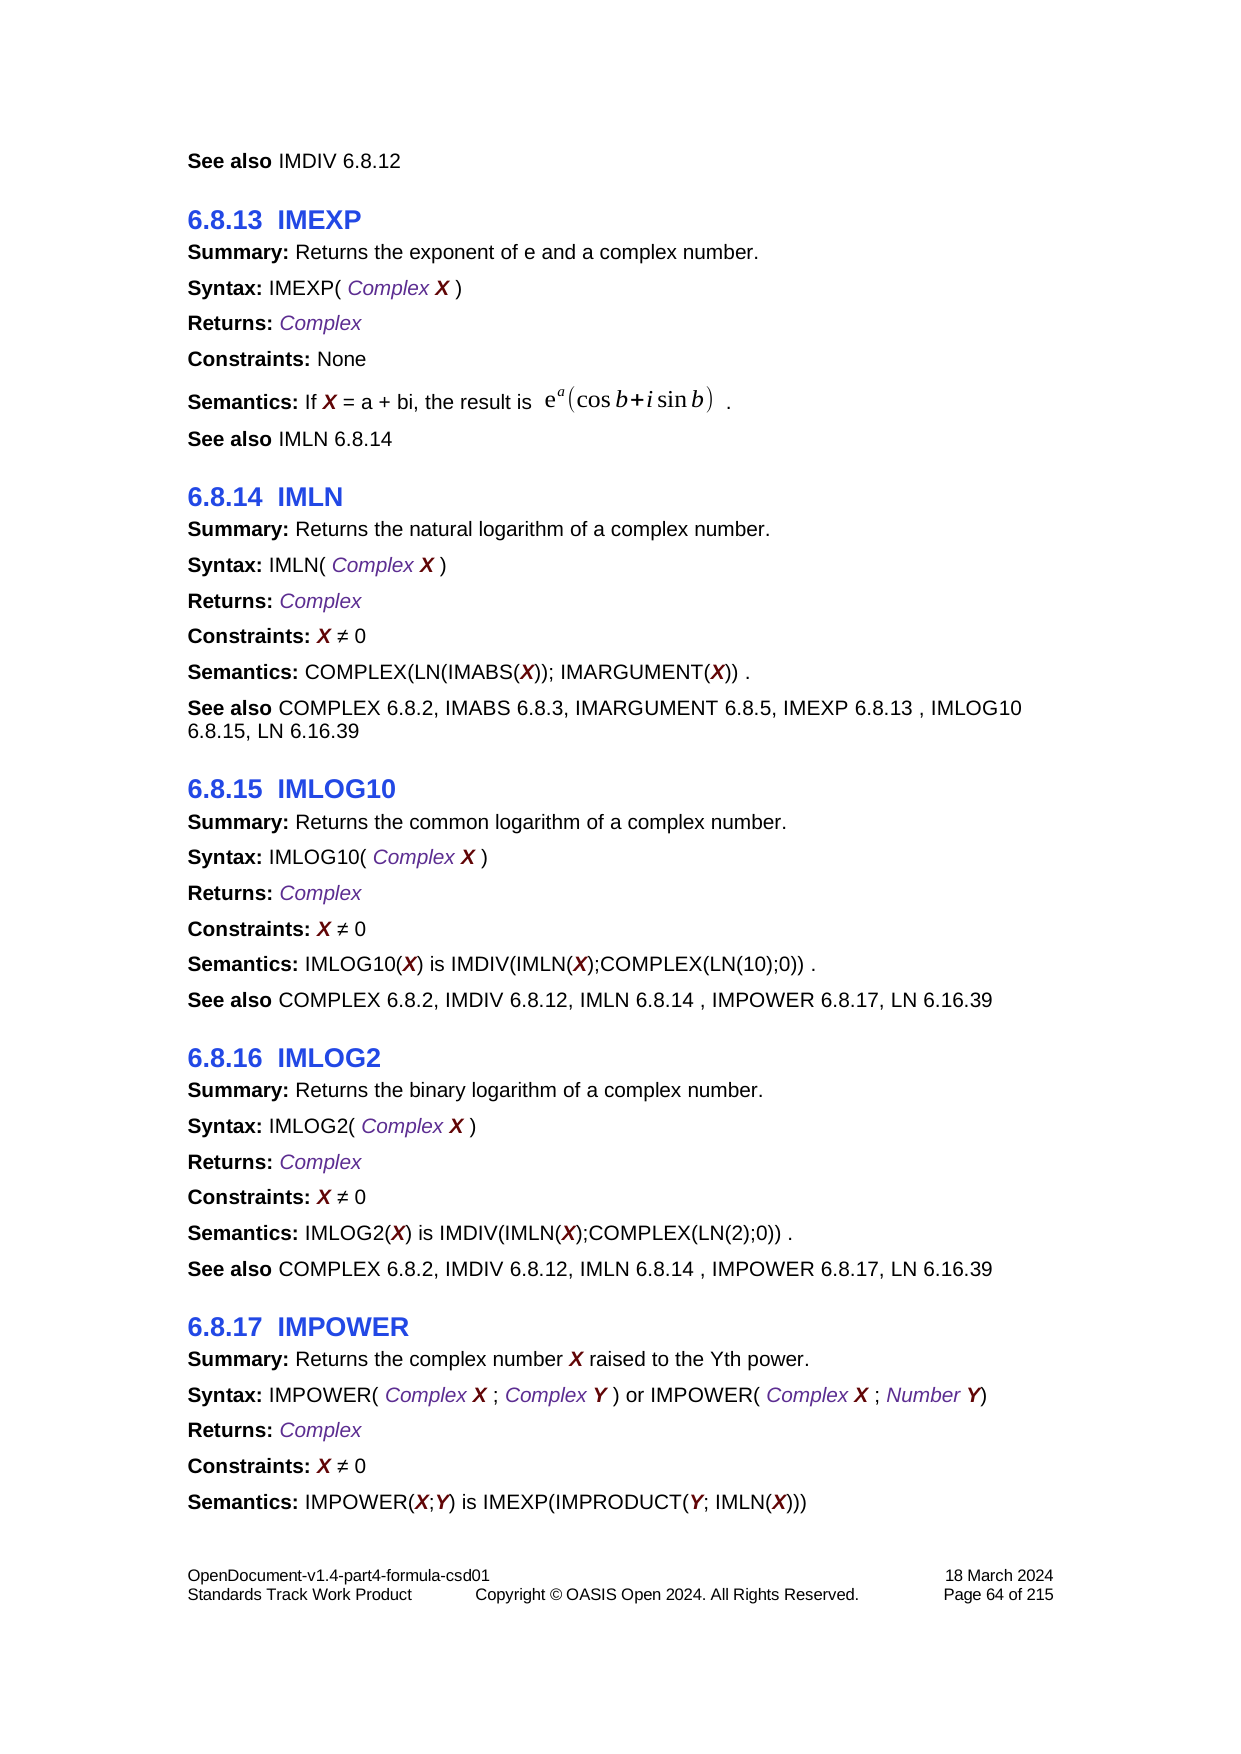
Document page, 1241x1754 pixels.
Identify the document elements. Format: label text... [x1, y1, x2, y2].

text Constraints: None [187, 347, 1053, 371]
text See also COMPLEX 6.8.2, IMABS 6.8.3, IMARGUMENT 6.8.5, IMEXP 6.8.13 , IMLOG10 6.8.15, LN 6.16.39 [187, 696, 1053, 743]
text Syntax: IMLOG2( Complex X ) [187, 1114, 1053, 1138]
subtitle IMLOG2 [187, 1043, 1053, 1073]
text Returns: Complex [187, 1419, 1053, 1442]
text Constraints: X ≠ 0 [187, 1454, 1053, 1478]
text Semantics: IMPOWER(X;Y) is IMEXP(IMPRODUCT(Y; IMLN(X))) [187, 1490, 1053, 1514]
text See also IMLN 6.8.14 [187, 427, 1053, 451]
text Syntax: IMLN( Complex X ) [187, 553, 1053, 577]
text Semantics: IMLOG2(X) is IMDIV(IMLN(X);COMPLEX(LN(2);0)) . [187, 1221, 1053, 1245]
subtitle IMLOG10 [187, 774, 1053, 804]
text Syntax: IMLOG10( Complex X ) [187, 846, 1053, 869]
text Syntax: IMPOWER( Complex X ; Complex Y ) or IMPOWER( Complex X ; Number Y) [187, 1383, 1053, 1407]
text See also COMPLEX 6.8.2, IMDIV 6.8.12, IMLN 6.8.14 , IMPOWER 6.8.17, LN 6.16.39 [187, 988, 1053, 1012]
text Semantics: IMLOG10(X) is IMDIV(IMLN(X);COMPLEX(LN(10);0)) . [187, 953, 1053, 976]
subtitle IMEXP [187, 204, 1053, 234]
text Constraints: X ≠ 0 [187, 917, 1053, 941]
text Syntax: IMEXP( Complex X ) [187, 276, 1053, 300]
text Constraints: X ≠ 0 [187, 1186, 1053, 1209]
text Summary: Returns the binary logarithm of a complex number. [187, 1079, 1053, 1102]
text Returns: Complex [187, 1150, 1053, 1174]
text Summary: Returns the common logarithm of a complex number. [187, 810, 1053, 834]
text See also IMDIV 6.8.12 [187, 150, 1053, 173]
text Returns: Complex [187, 312, 1053, 335]
text Constraints: X ≠ 0 [187, 625, 1053, 648]
text Returns: Complex [187, 881, 1053, 905]
text Semantics: If X = a + bi, the result is . [187, 383, 1053, 415]
text Summary: Returns the natural logarithm of a complex number. [187, 518, 1053, 541]
subtitle IMLN [187, 482, 1053, 512]
text See also COMPLEX 6.8.2, IMDIV 6.8.12, IMLN 6.8.14 , IMPOWER 6.8.17, LN 6.16.39 [187, 1257, 1053, 1281]
text Semantics: COMPLEX(LN(IMABS(X)); IMARGUMENT(X)) . [187, 660, 1053, 684]
text Summary: Returns the complex number X raised to the Yth power. [187, 1348, 1053, 1371]
text Returns: Complex [187, 589, 1053, 613]
subtitle IMPOWER [187, 1312, 1053, 1342]
text Summary: Returns the exponent of e and a complex number. [187, 241, 1053, 264]
